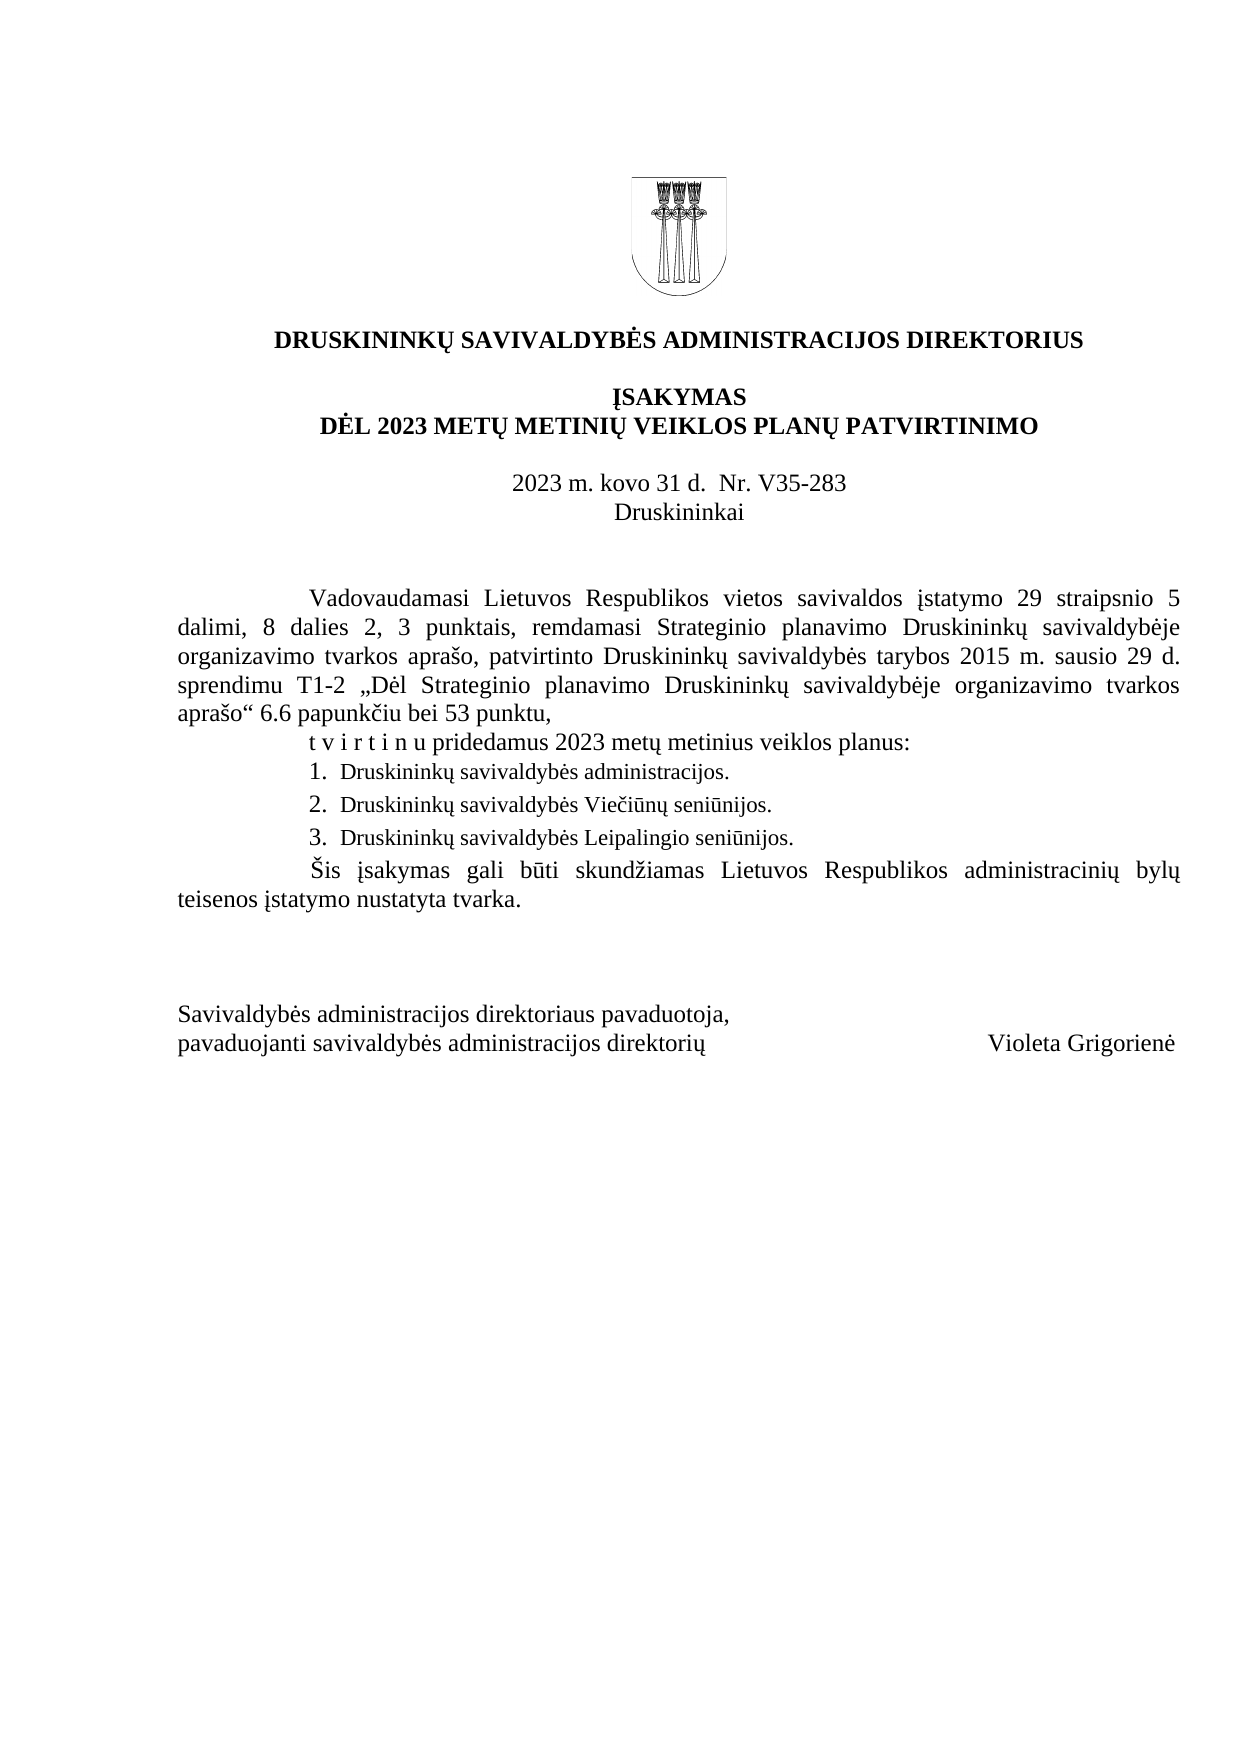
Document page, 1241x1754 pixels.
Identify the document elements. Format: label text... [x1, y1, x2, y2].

text pavaduojanti savivaldybės administracijos direktorių Violeta Grigorienė [177, 1028, 1181, 1056]
text Šis įsakymas gali būti skundžiamas Lietuvos Respublikos administracinių bylų teisenos įstatymo nustatyta tvarka. [177, 855, 1181, 913]
text t v i r t i n u pridedamus 2023 metų metinius veiklos planus: [177, 727, 1181, 756]
text DRUSKININKŲ SAVIVALDYBĖS ADMINISTRACIJOS DIREKTORIUS [177, 325, 1181, 353]
text ĮSAKYMAS [177, 382, 1181, 411]
text DĖL 2023 METŲ METINIŲ VEIKLOS PLANŲ PATVIRTINIMO [177, 411, 1181, 440]
text 2023 m. kovo 31 d. Nr. V35-283 [177, 468, 1181, 497]
text Vadovaudamasi Lietuvos Respublikos vietos savivaldos įstatymo 29 straipsnio 5 dalimi, 8 dalies 2, 3 punktais, remdamasi Strateginio planavimo Druskininkų savivaldybėje organizavimo tvarkos aprašo, patvirtinto Druskininkų savivaldybės tarybos 2015 m. sausio 29 d. sprendimu T1-2 „Dėl Strateginio planavimo Druskininkų savivaldybėje organizavimo tvarkos aprašo“ 6.6 papunkčiu bei 53 punktu, [177, 583, 1181, 727]
text 1. Druskininkų savivaldybės administracijos. [177, 756, 1181, 785]
text Druskininkai [177, 497, 1181, 526]
text 2. Druskininkų savivaldybės Viečiūnų seniūnijos. [177, 789, 1181, 818]
text 3. Druskininkų savivaldybės Leipalingio seniūnijos. [177, 822, 1181, 851]
text Savivaldybės administracijos direktoriaus pavaduotoja, [177, 999, 1181, 1028]
